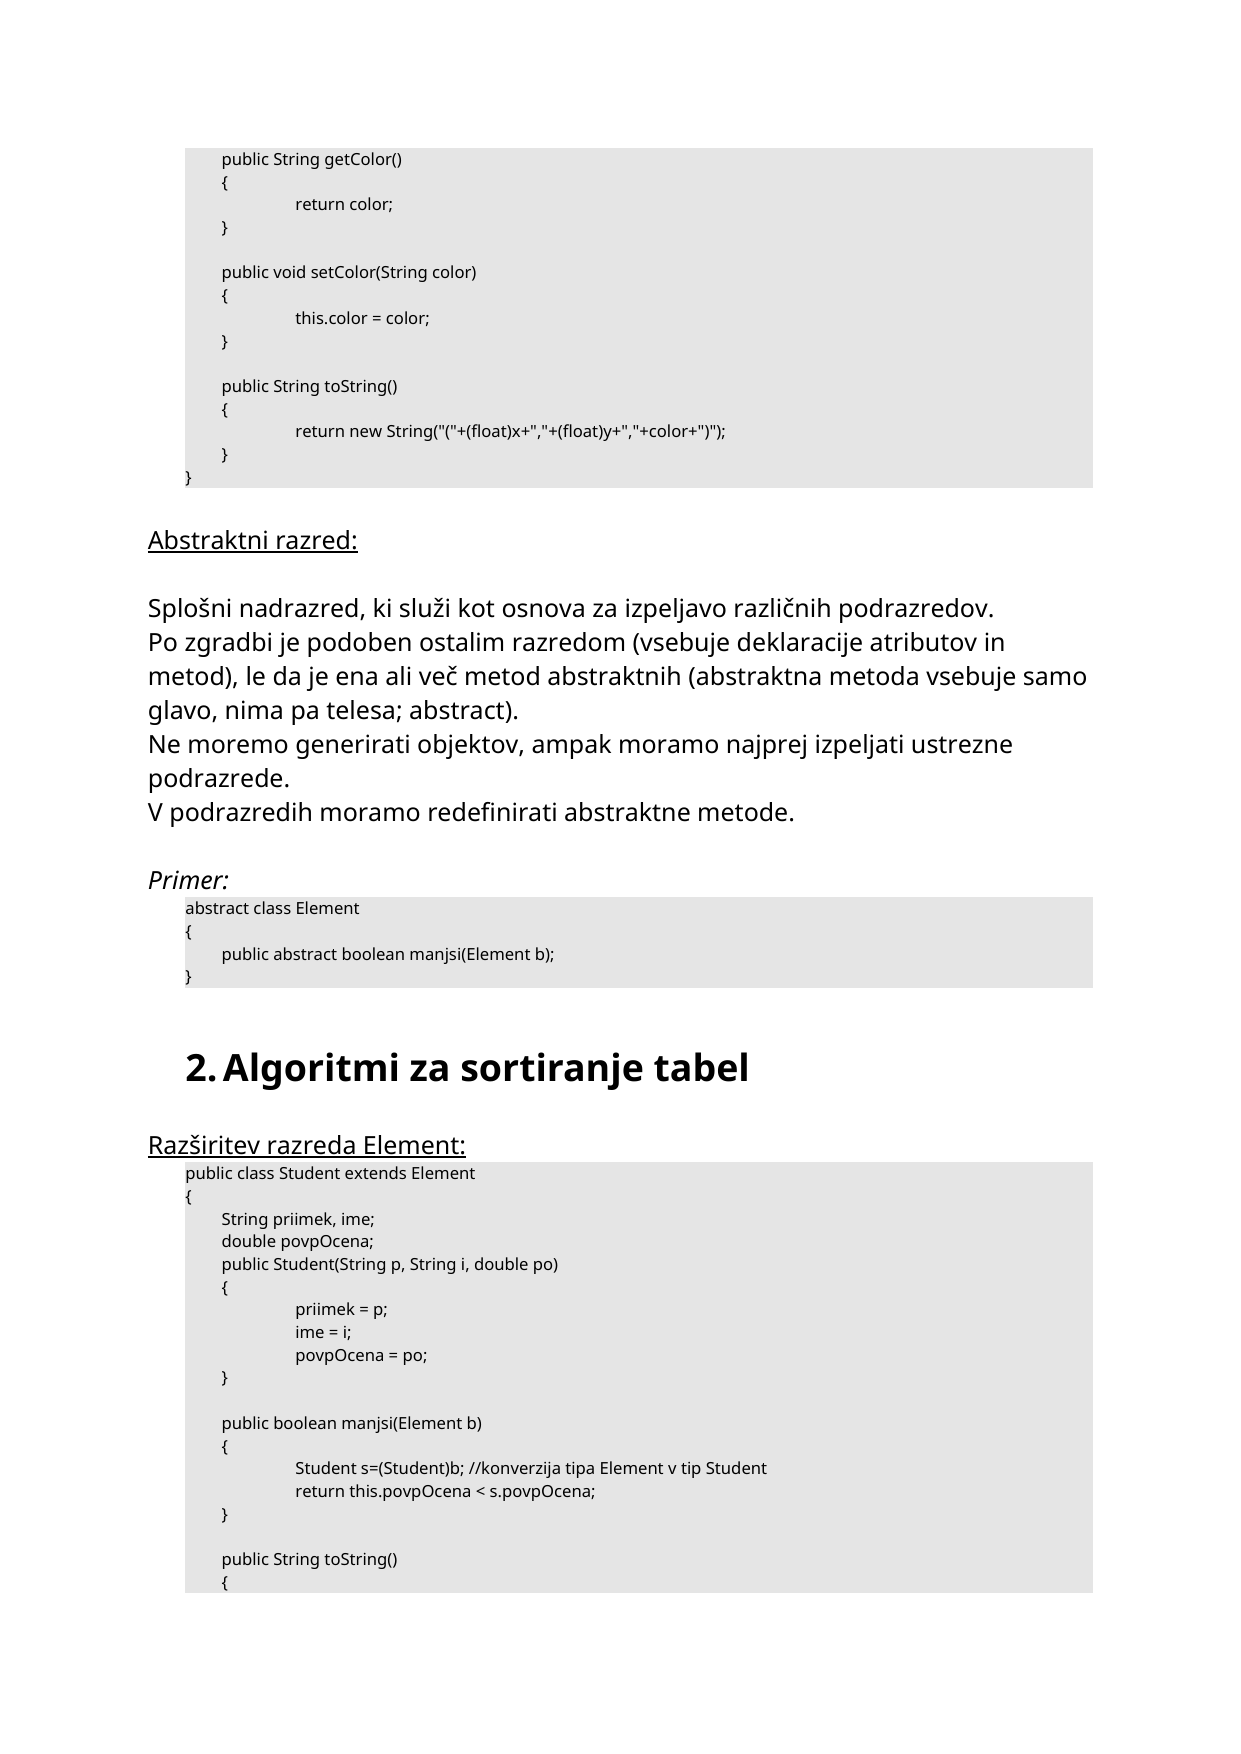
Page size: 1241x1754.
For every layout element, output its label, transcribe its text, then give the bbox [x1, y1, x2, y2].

text public Student(String p, String i, double po) [185, 1252, 1093, 1275]
text ime = i; [185, 1321, 1093, 1343]
text povpOcena = po; [185, 1343, 1093, 1366]
text public String toString() [185, 375, 1093, 397]
text double povpOcena; [185, 1230, 1093, 1252]
text } [185, 965, 1093, 988]
text public class Student extends Element [185, 1162, 1093, 1184]
text Po zgradbi je podoben ostalim razredom (vsebuje deklaracije atributov in metod), le da je ena ali več metod abstraktnih (abstraktna metoda vsebuje samo glavo, nima pa telesa; abstract). [148, 624, 1093, 727]
text abstract class Element [185, 897, 1093, 920]
text } [185, 1366, 1093, 1389]
text return color; [185, 193, 1093, 216]
text { [185, 1275, 1093, 1298]
text { [185, 284, 1093, 307]
text Splošni nadrazred, ki služi kot osnova za izpeljavo različnih podrazredov. [148, 590, 1093, 624]
text } [185, 466, 1093, 488]
text Primer: [148, 863, 1093, 897]
text Ne moremo generirati objektov, ampak moramo najprej izpeljati ustrezne podrazrede. [148, 727, 1093, 795]
text { [185, 170, 1093, 193]
subtitle Algoritmi za sortiranje tabel [185, 1042, 1093, 1093]
text String priimek, ime; [185, 1207, 1093, 1230]
text public void setColor(String color) [185, 261, 1093, 284]
text } [185, 1502, 1093, 1525]
text { [185, 1570, 1093, 1593]
text return this.povpOcena < s.povpOcena; [185, 1479, 1093, 1502]
text V podrazredih moramo redefinirati abstraktne metode. [148, 795, 1093, 829]
text } [185, 216, 1093, 238]
text public String getColor() [185, 148, 1093, 170]
text Abstraktni razred: [148, 522, 1093, 556]
text public boolean manjsi(Element b) [185, 1411, 1093, 1434]
text { [185, 1434, 1093, 1457]
text { [185, 397, 1093, 420]
text return new String("("+(float)x+","+(float)y+","+color+")"); [185, 420, 1093, 443]
text { [185, 920, 1093, 942]
text Student s=(Student)b; //konverzija tipa Element v tip Student [185, 1457, 1093, 1479]
text } [185, 443, 1093, 466]
text public String toString() [185, 1548, 1093, 1570]
text } [185, 329, 1093, 352]
text priimek = p; [185, 1298, 1093, 1321]
text public abstract boolean manjsi(Element b); [185, 942, 1093, 965]
text { [185, 1184, 1093, 1207]
text this.color = color; [185, 307, 1093, 329]
text Razširitev razreda Element: [148, 1128, 1093, 1162]
